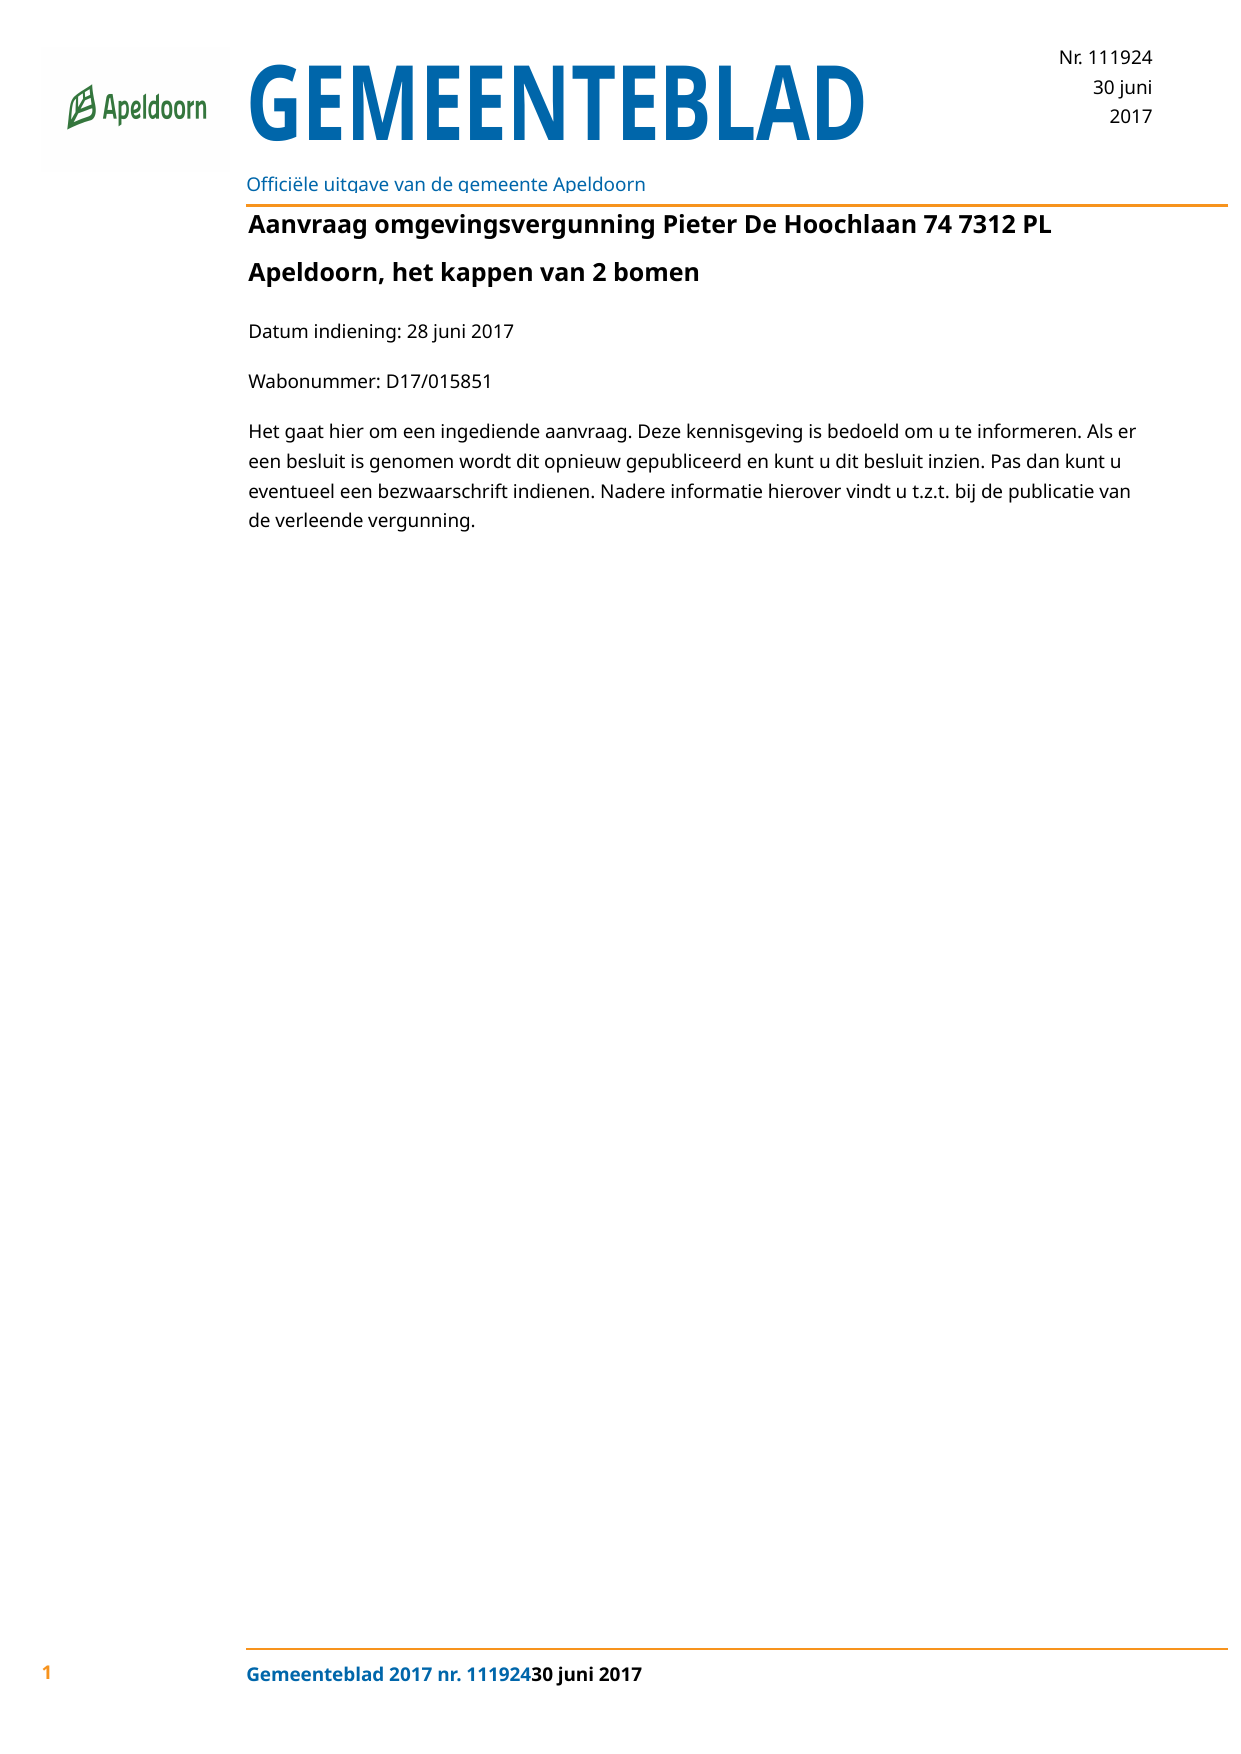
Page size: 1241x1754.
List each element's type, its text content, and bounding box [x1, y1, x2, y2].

text Het gaat hier om een ingediende aanvraag. Deze kennisgeving is bedoeld om u te informeren. Als er een besluit is genomen wordt dit opnieuw gepubliceerd en kunt u dit besluit inzien. Pas dan kunt u eventueel een bezwaarschrift indienen. Nadere informatie hierover vindt u t.z.t. bij de publicatie van de verleende vergunning. [248, 419, 1152, 533]
picture [41, 47, 231, 172]
text Aanvraag omgevingsvergunning Pieter De Hoochlaan 74 7312 PL Apeldoorn, het kappen van 2 bomen [248, 207, 1152, 288]
text Wabonummer: D17/015851 [248, 368, 1152, 394]
text Datum indiening: 28 juni 2017 [248, 318, 1152, 344]
